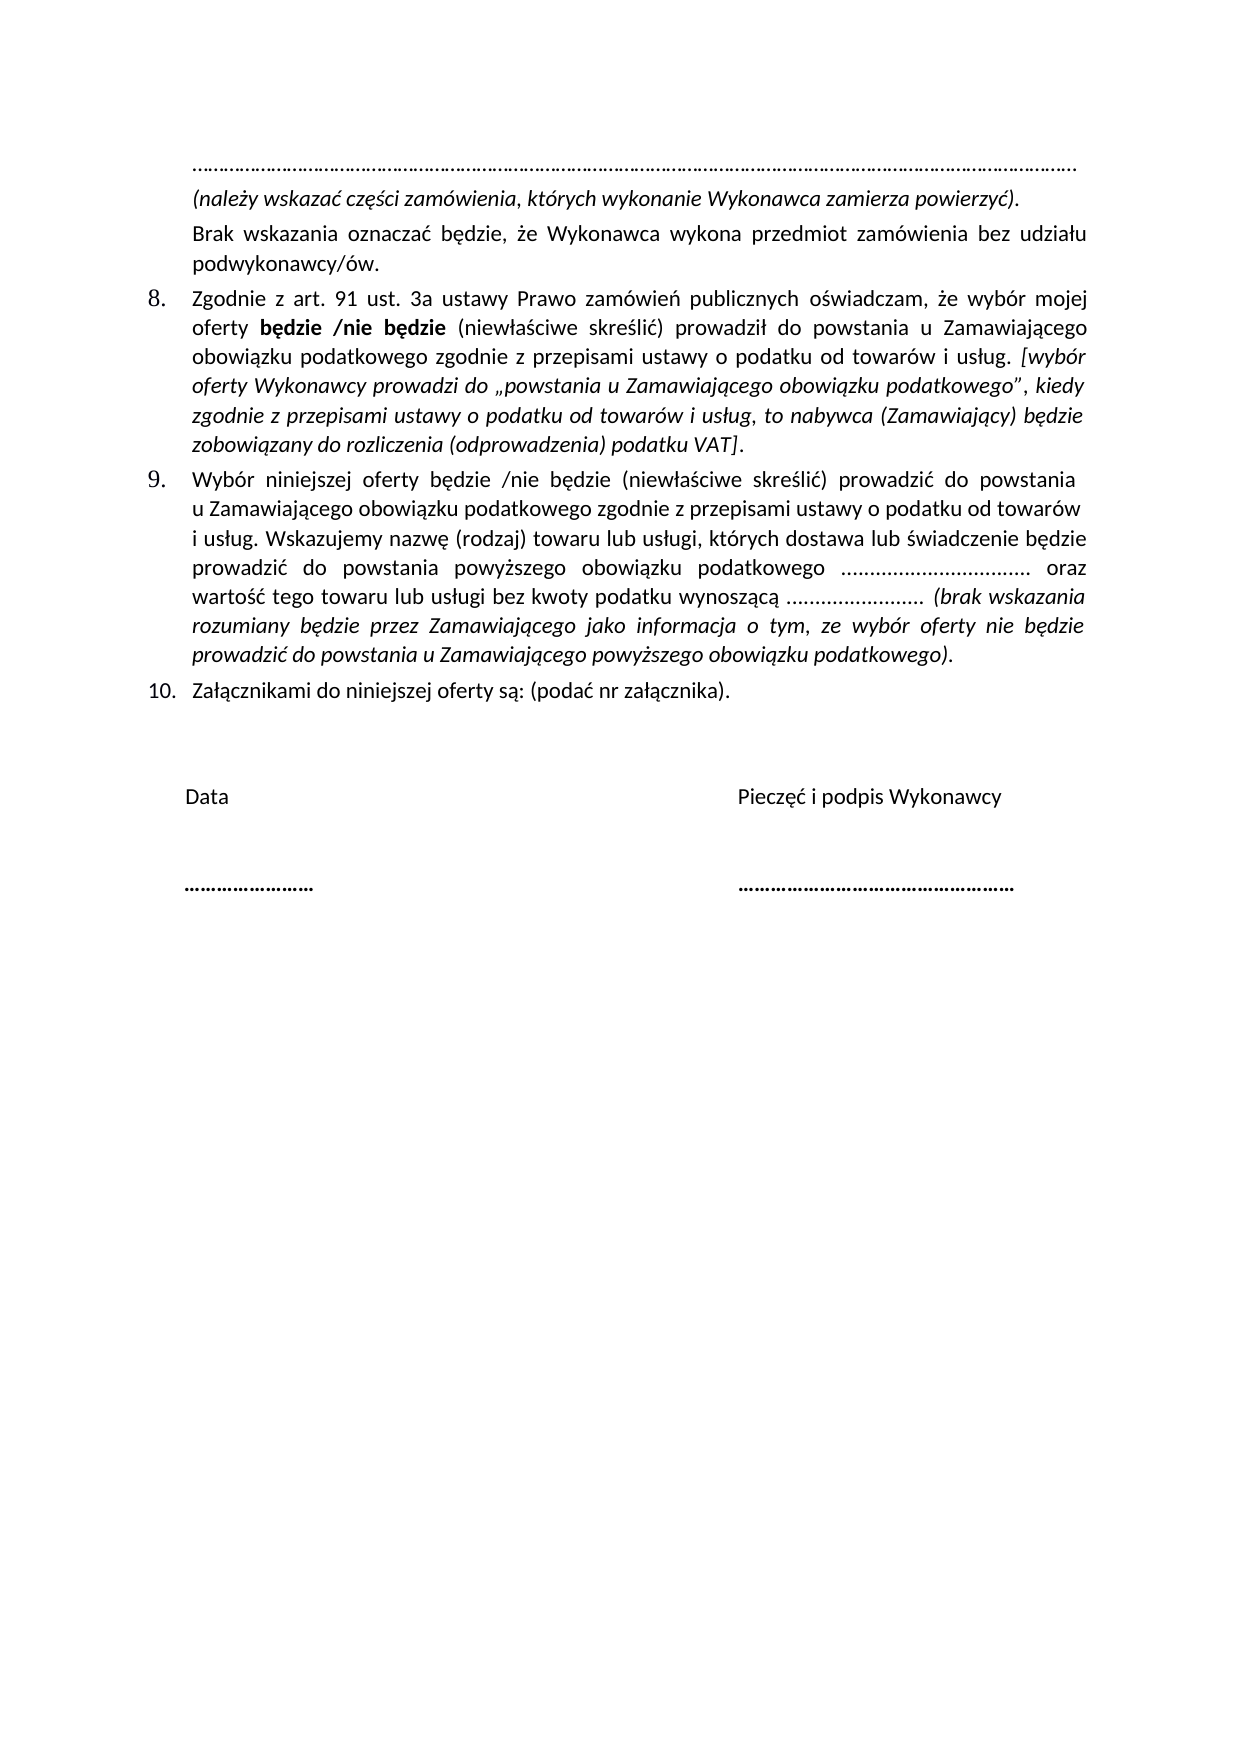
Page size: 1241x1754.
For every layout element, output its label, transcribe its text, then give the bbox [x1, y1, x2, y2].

text …………………… …………………………………………… [148, 868, 1088, 898]
list Załącznikami do niniejszej oferty są: (podać nr załącznika). [148, 675, 1088, 704]
list Zgodnie z art. 91 ust. 3a ustawy Prawo zamówień publicznych oświadczam, że wybór mojej oferty będzie /nie będzie (niewłaściwe skreślić) prowadził do powstania u Zamawiającego obowiązku podatkowego zgodnie z przepisami ustawy o podatku od towarów i usług. [wybór oferty Wykonawcy prowadzi do „powstania u Zamawiającego obowiązku podatkowego”, kiedy zgodnie z przepisami ustawy o podatku od towarów i usług, to nabywca (Zamawiający) będzie zobowiązany do rozliczenia (odprowadzenia) podatku VAT]. [148, 283, 1088, 458]
text Brak wskazania oznaczać będzie, że Wykonawca wykona przedmiot zamówienia bez udziału podwykonawcy/ów. [192, 218, 1088, 277]
text Data Pieczęć i podpis Wykonawcy [185, 781, 1088, 810]
text …………………………………………………………………………………………………………………………………………………… [192, 148, 1088, 177]
text (należy wskazać części zamówienia, których wykonanie Wykonawca zamierza powierzyć). [192, 183, 1088, 212]
list Wybór niniejszej oferty będzie /nie będzie (niewłaściwe skreślić) prowadzić do powstania u Zamawiającego obowiązku podatkowego zgodnie z przepisami ustawy o podatku od towarów i usług. Wskazujemy nazwę (rodzaj) towaru lub usługi, których dostawa lub świadczenie będzie prowadzić do powstania powyższego obowiązku podatkowego ................................. oraz wartość tego towaru lub usługi bez kwoty podatku wynoszącą ........................ (brak wskazania rozumiany będzie przez Zamawiającego jako informacja o tym, ze wybór oferty nie będzie prowadzić do powstania u Zamawiającego powyższego obowiązku podatkowego). [148, 464, 1088, 668]
